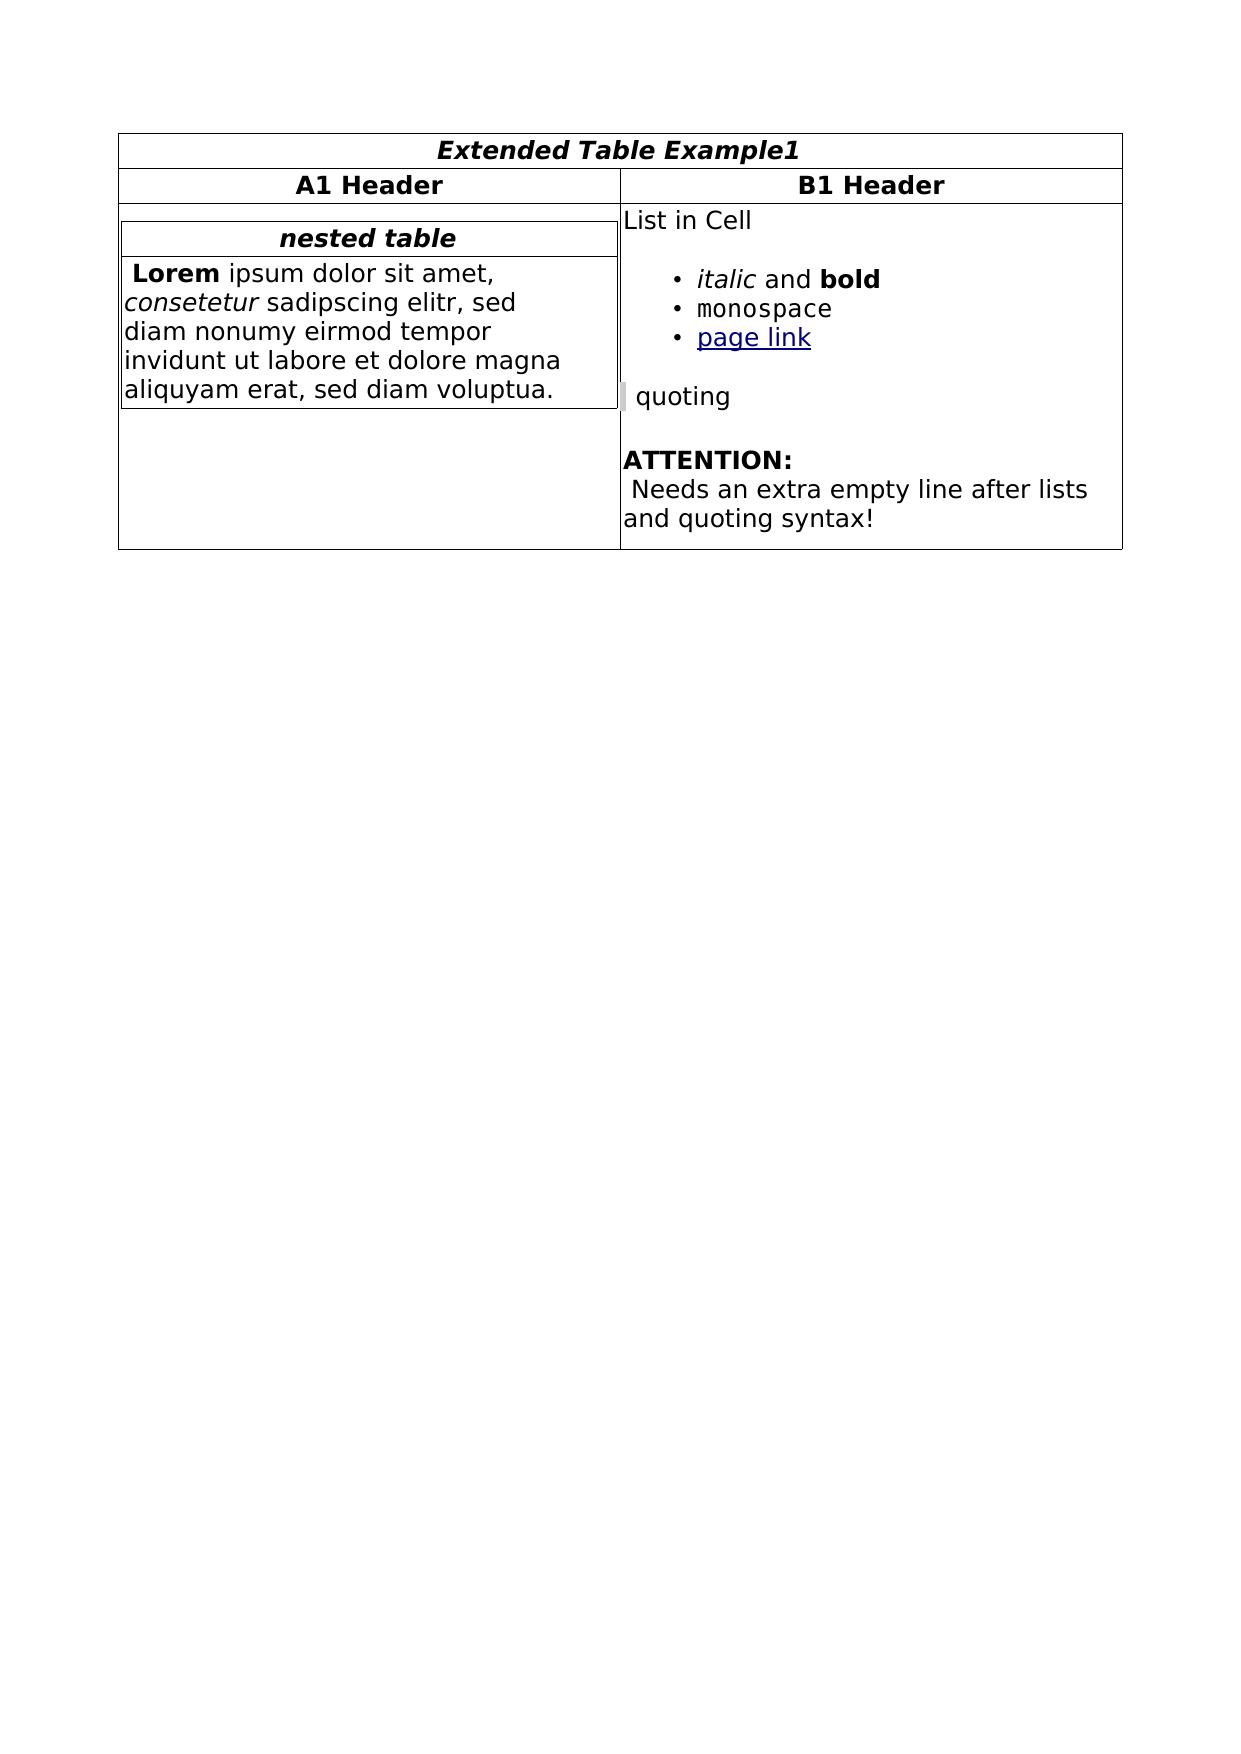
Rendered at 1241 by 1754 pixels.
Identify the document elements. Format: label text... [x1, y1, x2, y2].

table_cell A1 Header [119, 169, 620, 203]
table_cell Lorem ipsum dolor sit amet, consetetur sadipscing elitr, sed diam nonumy eirmod tempor invidunt ut labore et dolore magna aliquyam erat, sed diam voluptua. [122, 257, 617, 408]
table_cell List in Cell italic and bold monospace page link ATTENTION: Needs an extra empty line after lists and quoting syntax! [621, 204, 1122, 549]
table_cell B1 Header [621, 169, 1122, 203]
table_header quoting [626, 382, 1119, 411]
table_cell [119, 204, 620, 549]
table_header Extended Table Example1 [119, 134, 1122, 168]
table_header nested table [122, 222, 617, 256]
